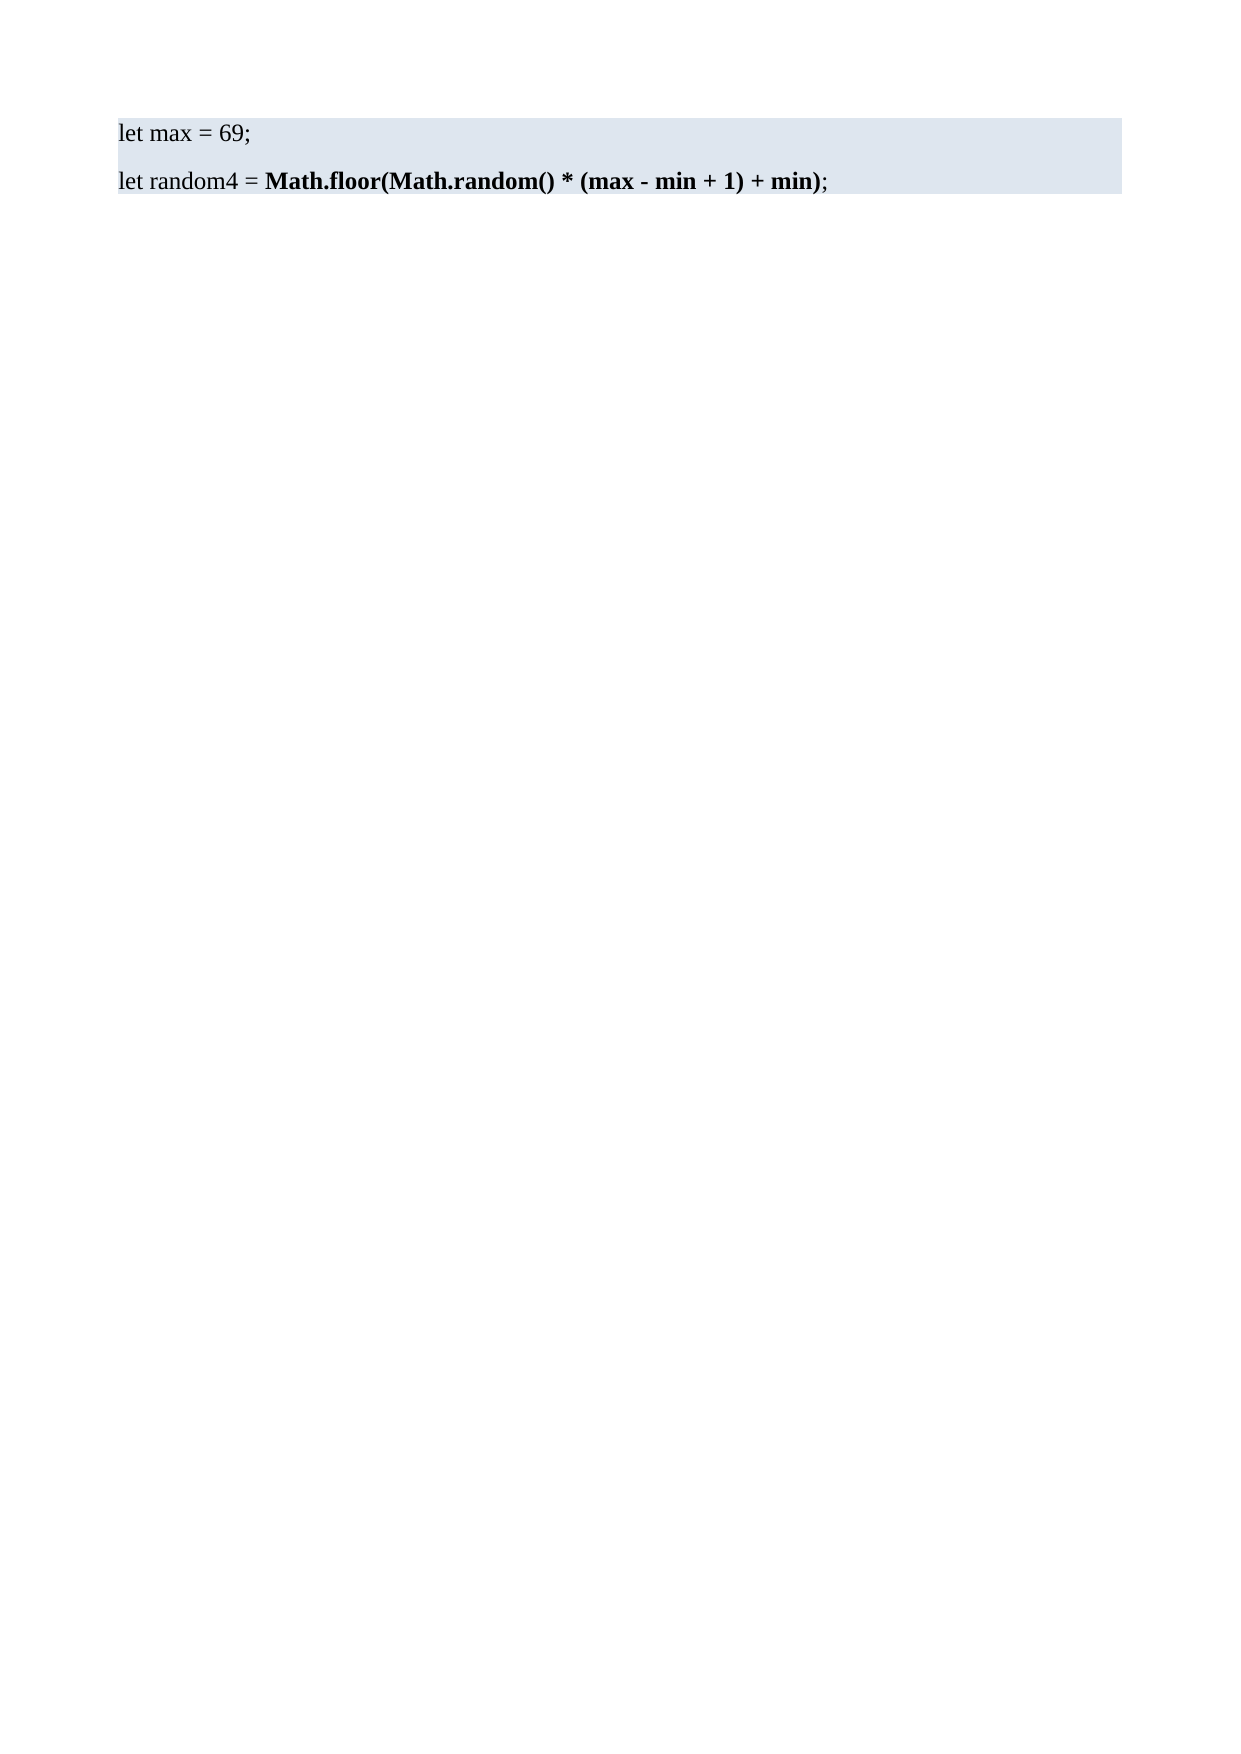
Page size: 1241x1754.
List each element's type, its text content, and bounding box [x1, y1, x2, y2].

text let max = 69; [118, 118, 1122, 147]
text let random4 = Math.floor(Math.random() * (max - min + 1) + min); [118, 166, 1122, 194]
